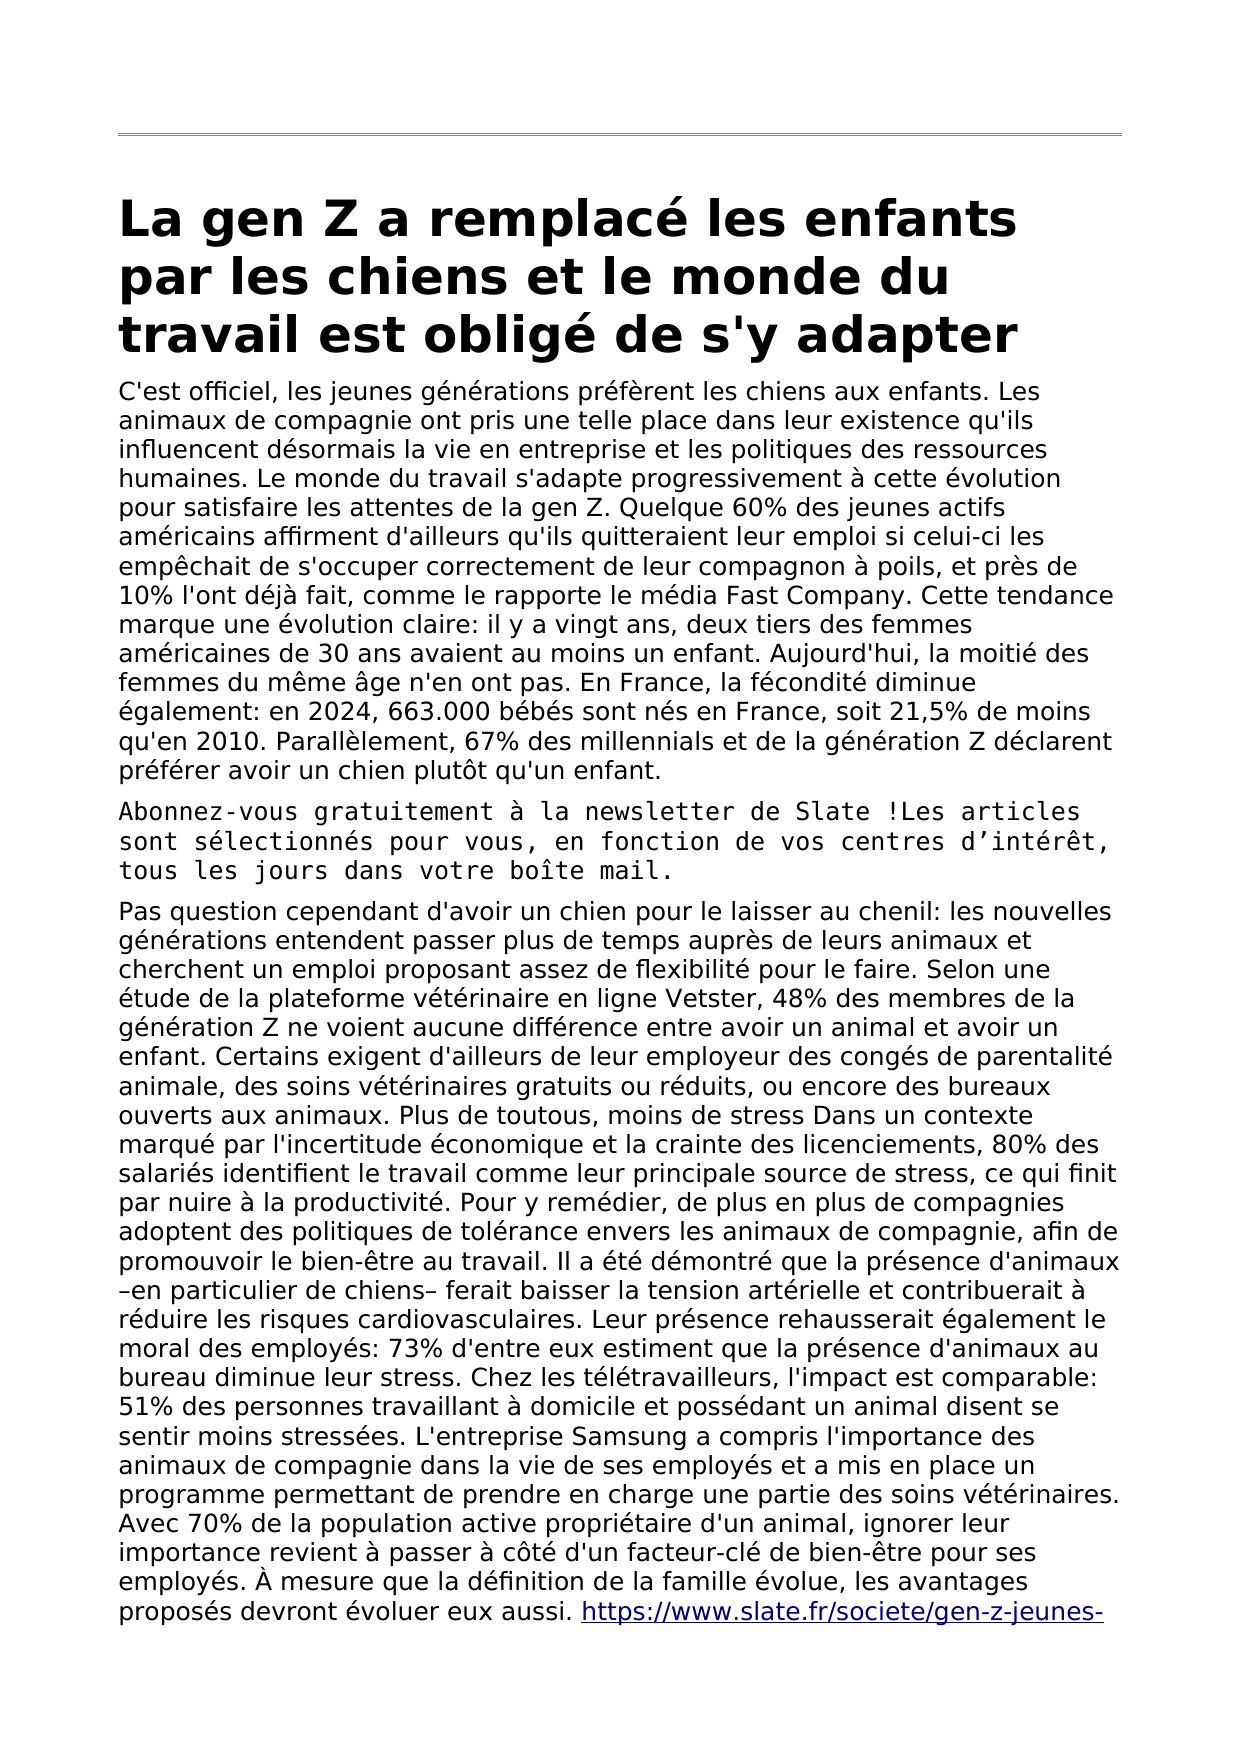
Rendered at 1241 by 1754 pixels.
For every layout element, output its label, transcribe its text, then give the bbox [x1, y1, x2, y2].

subtitle La gen Z a remplacé les enfants par les chiens et le monde du travail est obligé de s'y adapter [118, 189, 1122, 364]
text Pas question cependant d'avoir un chien pour le laisser au chenil: les nouvelles générations entendent passer plus de temps auprès de leurs animaux et cherchent un emploi proposant assez de flexibilité pour le faire. Selon une étude de la plateforme vétérinaire en ligne Vetster, 48% des membres de la génération Z ne voient aucune différence entre avoir un animal et avoir un enfant. Certains exigent d'ailleurs de leur employeur des congés de parentalité animale, des soins vétérinaires gratuits ou réduits, ou encore des bureaux ouverts aux animaux. Plus de toutous, moins de stress Dans un contexte marqué par l'incertitude économique et la crainte des licenciements, 80% des salariés identifient le travail comme leur principale source de stress, ce qui finit par nuire à la productivité. Pour y remédier, de plus en plus de compagnies adoptent des politiques de tolérance envers les animaux de compagnie, afin de promouvoir le bien-être au travail. Il a été démontré que la présence d'animaux –en particulier de chiens– ferait baisser la tension artérielle et contribuerait à réduire les risques cardiovasculaires. Leur présence rehausserait également le moral des employés: 73% d'entre eux estiment que la présence d'animaux au bureau diminue leur stress. Chez les télétravailleurs, l'impact est comparable: 51% des personnes travaillant à domicile et possédant un animal disent se sentir moins stressées. L'entreprise Samsung a compris l'importance des animaux de compagnie dans la vie de ses employés et a mis en place un programme permettant de prendre en charge une partie des soins vétérinaires. Avec 70% de la population active propriétaire d'un animal, ignorer leur importance revient à passer à côté d'un facteur-clé de bien-être pour ses employés. À mesure que la définition de la famille évolue, les avantages proposés devront évoluer eux aussi. https://www.slate.fr/societe/gen-z-jeunes- [118, 897, 1122, 1626]
text Abonnez-vous gratuitement à la newsletter de Slate !Les articles sont sélectionnés pour vous, en fonction de vos centres d’intérêt, tous les jours dans votre boîte mail. [118, 797, 1122, 885]
text C'est officiel, les jeunes générations préfèrent les chiens aux enfants. Les animaux de compagnie ont pris une telle place dans leur existence qu'ils influencent désormais la vie en entreprise et les politiques des ressources humaines. Le monde du travail s'adapte progressivement à cette évolution pour satisfaire les attentes de la gen Z. Quelque 60% des jeunes actifs américains affirment d'ailleurs qu'ils quitteraient leur emploi si celui-ci les empêchait de s'occuper correctement de leur compagnon à poils, et près de 10% l'ont déjà fait, comme le rapporte le média Fast Company. Cette tendance marque une évolution claire: il y a vingt ans, deux tiers des femmes américaines de 30 ans avaient au moins un enfant. Aujourd'hui, la moitié des femmes du même âge n'en ont pas. En France, la fécondité diminue également: en 2024, 663.000 bébés sont nés en France, soit 21,5% de moins qu'en 2010. Parallèlement, 67% des millennials et de la génération Z déclarent préférer avoir un chien plutôt qu'un enfant. [118, 377, 1122, 785]
